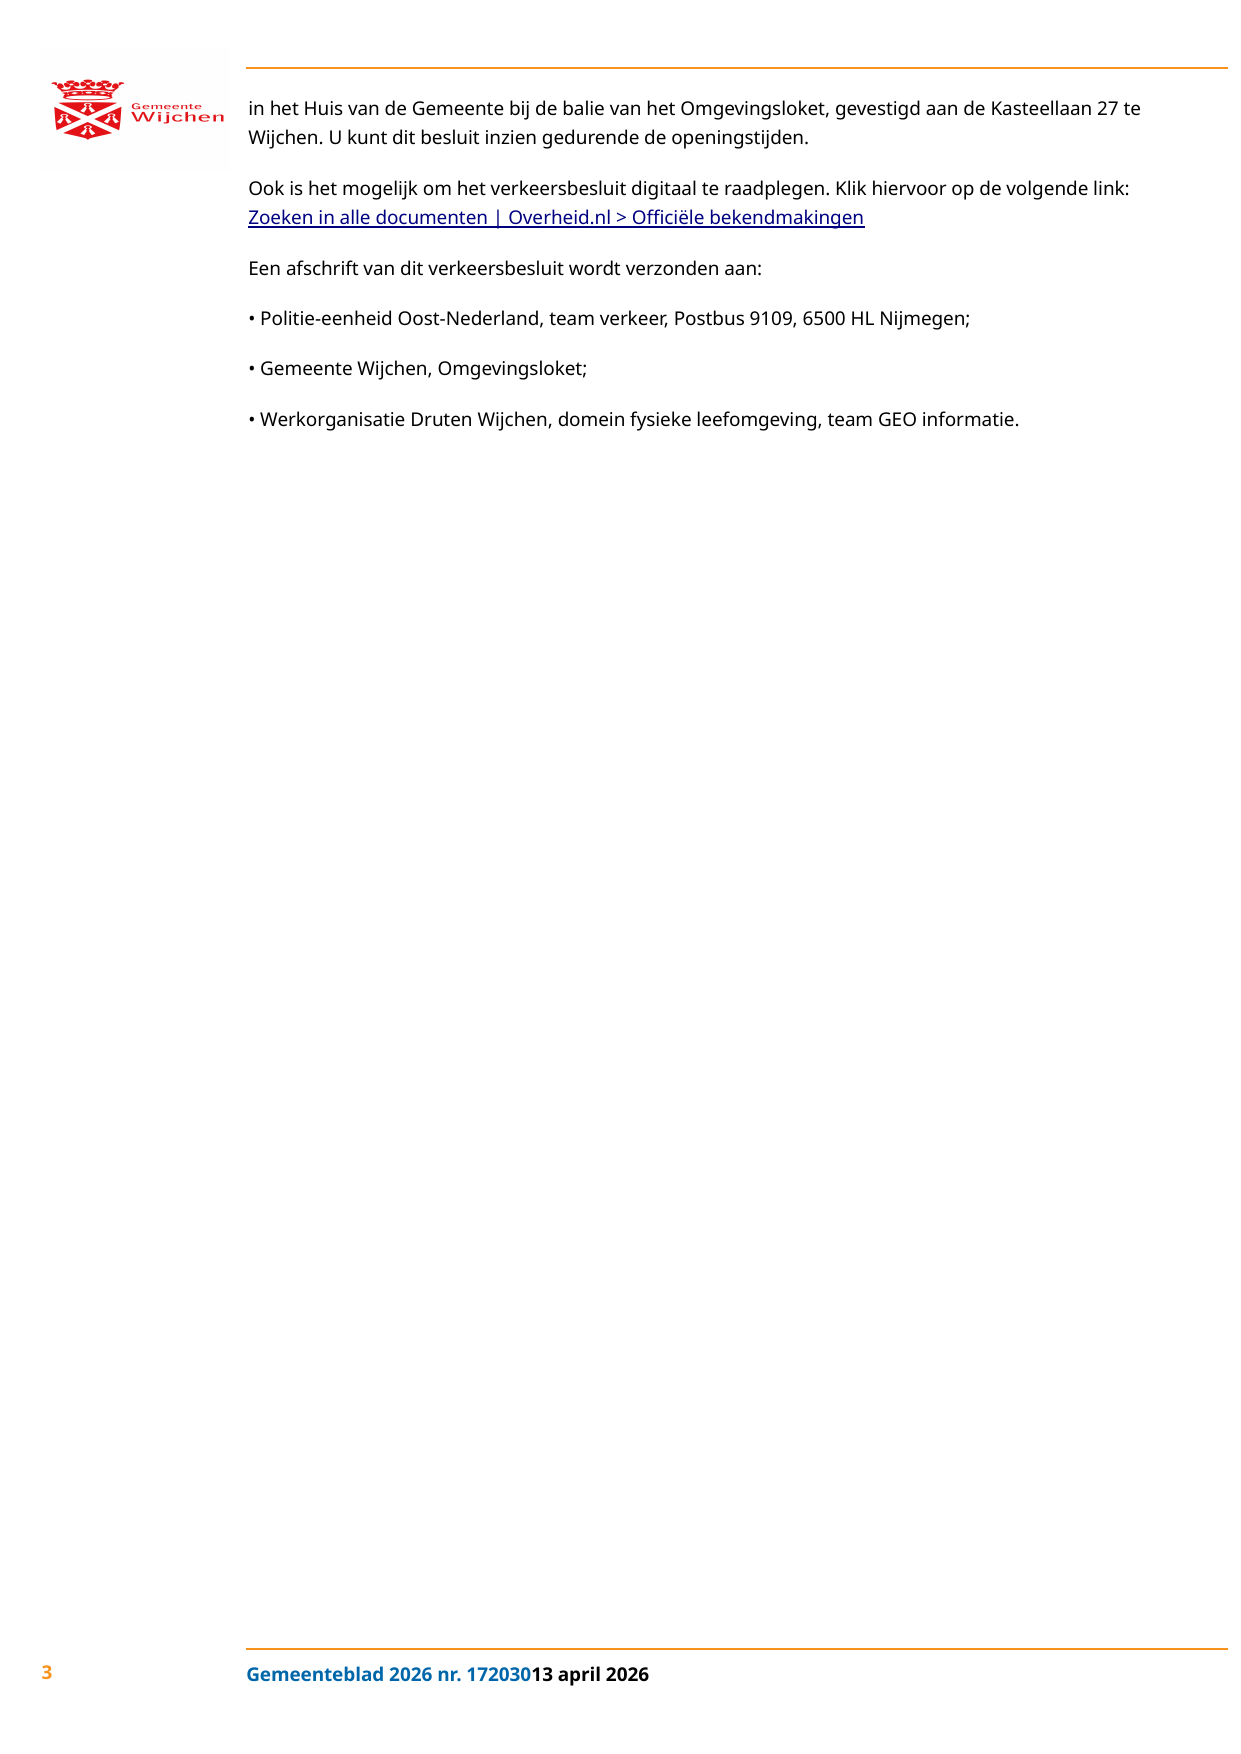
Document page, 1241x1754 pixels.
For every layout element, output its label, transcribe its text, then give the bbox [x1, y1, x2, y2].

text in het Huis van de Gemeente bij de balie van het Omgevingsloket, gevestigd aan de Kasteellaan 27 te Wijchen. U kunt dit besluit inzien gedurende de openingstijden. [248, 95, 1152, 150]
text • Gemeente Wijchen, Omgevingsloket; [248, 356, 1152, 381]
text • Werkorganisatie Druten Wijchen, domein fysieke leefomgeving, team GEO informatie. [248, 406, 1152, 432]
text Een afschrift van dit verkeersbesluit wordt verzonden aan: [248, 255, 1152, 281]
text • Politie-eenheid Oost-Nederland, team verkeer, Postbus 9109, 6500 HL Nijmegen; [248, 305, 1152, 331]
text Ook is het mogelijk om het verkeersbesluit digitaal te raadplegen. Klik hiervoor op de volgende link: Zoeken in alle documenten | Overheid.nl > Officiële bekendmakingen [248, 175, 1152, 230]
picture [41, 47, 231, 172]
